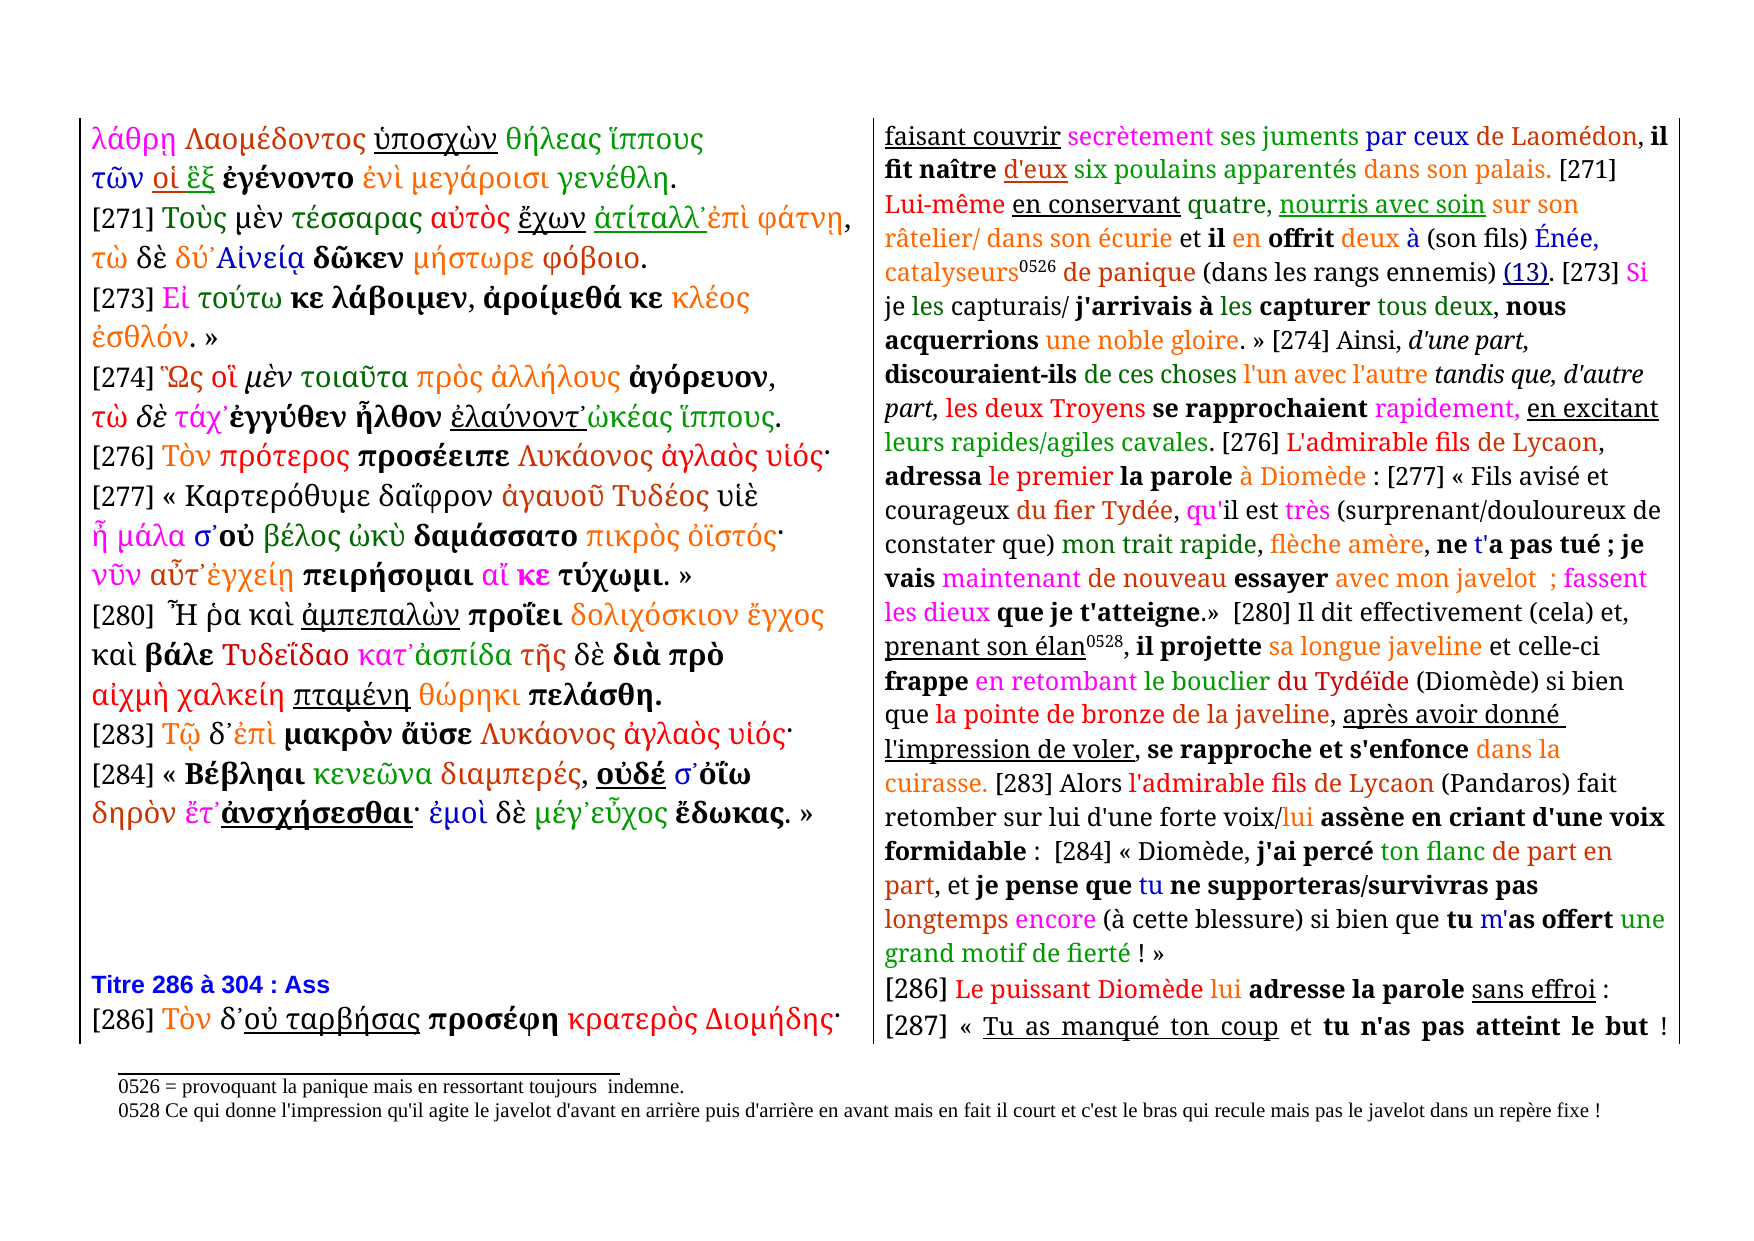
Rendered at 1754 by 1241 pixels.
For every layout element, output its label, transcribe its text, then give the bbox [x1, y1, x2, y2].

table_cell λάθρῃ Λαομέδοντος ὑποσχὼν θήλεας ἵππους τῶν οἱ ἓξ ἐγένοντο ἐνὶ μεγάροισι γενέθλη. [271] Τοὺς μὲν τέσσαρας αὐτὸς ἔχων ἀτίταλλ᾽ἐπὶ φάτνῃ, τὼ δὲ δύ᾽Αἰνείᾳ δῶκεν μήστωρε φόβοιο. [273] Εἰ τούτω κε λάβοιμεν, ἀροίμεθά κε κλέος ἐσθλόν. » [274] Ὣς οἳ μὲν τοιαῦτα πρὸς ἀλλήλους ἀγόρευον, τὼ δὲ τάχ᾽ἐγγύθεν ἦλθον ἐλαύνοντ᾽ὠκέας ἵππους. [276] Τὸν πρότερος προσέειπε Λυκάονος ἀγλαὸς υἱός· [277] « Καρτερόθυμε δαΐφρον ἀγαυοῦ Τυδέος υἱὲ ἦ μάλα σ᾽οὐ βέλος ὠκὺ δαμάσσατο πικρὸς ὀϊστός· νῦν αὖτ᾽ἐγχείῃ πειρήσομαι αἴ κε τύχωμι. » [280] Ἦ ῥα καὶ ἀμπεπαλὼν προΐει δολιχόσκιον ἔγχος καὶ βάλε Τυδεΐδαο κατ᾽ἀσπίδα τῆς δὲ διὰ πρὸ αἰχμὴ χαλκείη πταμένη θώρηκι πελάσθη. [283] Τῷ δ᾽ἐπὶ μακρὸν ἄϋσε Λυκάονος ἀγλαὸς υἱός· [284] « Βέβληαι κενεῶνα διαμπερές, οὐδέ σ᾽ὀΐω δηρὸν ἔτ᾽ἀνσχήσεσθαι· ἐμοὶ δὲ μέγ᾽εὖχος ἔδωκας. » [81, 118, 873, 970]
table_cell Titre 286 à 304 : Ass [286] Τὸν δ᾽οὐ ταρβήσας προσέφη κρατερὸς Διομήδης· [81, 970, 873, 1043]
table_cell faisant couvrir secrètement ses juments par ceux de Laomédon, il fit naître d'eux six poulains apparentés dans son palais. [271] Lui-même en conservant quatre, nourris avec soin sur son râtelier/ dans son écurie et il en offrit deux à (son fils) Énée, catalyseurs de panique (dans les rangs ennemis) (13). [273] Si je les capturais/ j'arrivais à les capturer tous deux, nous acquerrions une noble gloire. » [274] Ainsi, d'une part, discouraient-ils de ces choses l'un avec l'autre tandis que, d'autre part, les deux Troyens se rapprochaient rapidement, en excitant leurs rapides/agiles cavales. [276] L'admirable fils de Lycaon, adressa le premier la parole à Diomède : [277] « Fils avisé et courageux du fier Tydée, qu'il est très (surprenant/douloureux de constater que) mon trait rapide, flèche amère, ne t'a pas tué ; je vais maintenant de nouveau essayer avec mon javelot ; fassent les dieux que je t'atteigne.» [280] Il dit effectivement (cela) et, prenant son élan, il projette sa longue javeline et celle-ci frappe en retombant le bouclier du Tydéïde (Diomède) si bien que la pointe de bronze de la javeline, après avoir donné l'impression de voler, se rapproche et s'enfonce dans la cuirasse. [283] Alors l'admirable fils de Lycaon (Pandaros) fait retomber sur lui d'une forte voix/lui assène en criant d'une voix formidable : [284] « Diomède, j'ai percé ton flanc de part en part, et je pense que tu ne supporteras/survivras pas longtemps encore (à cette blessure) si bien que tu m'as offert une grand motif de fierté ! » [874, 118, 1679, 970]
table_cell [286] Le puissant Diomède lui adresse la parole sans effroi : [287] « Tu as manqué ton coup et tu n'as pas atteint le but ! [874, 970, 1679, 1043]
